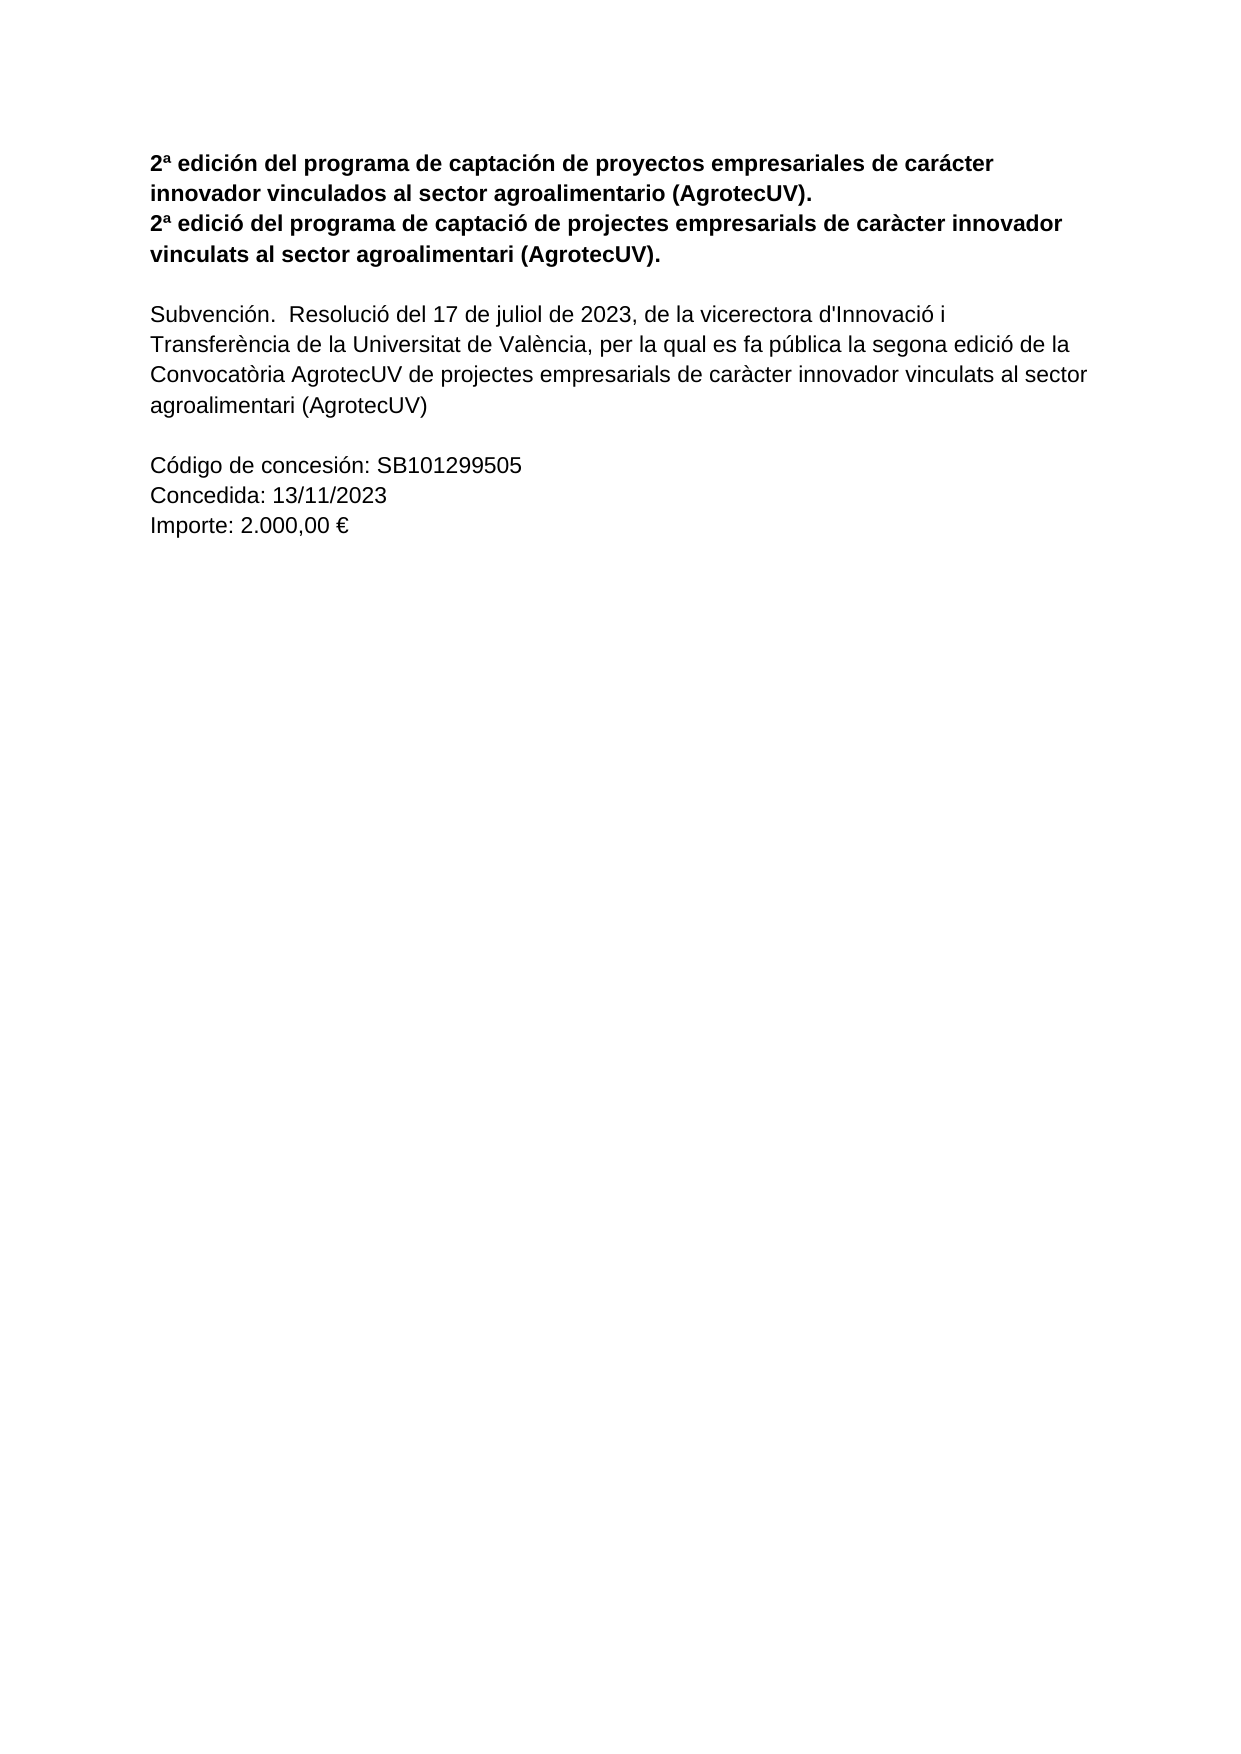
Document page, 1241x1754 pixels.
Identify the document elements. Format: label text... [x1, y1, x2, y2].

text 2ª edición del programa de captación de proyectos empresariales de carácter innovador vinculados al sector agroalimentario (AgrotecUV). [150, 150, 1090, 207]
text Concedida: 13/11/2023 [150, 482, 1090, 509]
text 2ª edició del programa de captació de projectes empresarials de caràcter innovador vinculats al sector agroalimentari (AgrotecUV). [150, 210, 1090, 267]
text Código de concesión: SB101299505 [150, 452, 1090, 478]
text Importe: 2.000,00 € [150, 512, 1090, 539]
text Subvención. Resolució del 17 de juliol de 2023, de la vicerectora d'Innovació i Transferència de la Universitat de València, per la qual es fa pública la segona edició de la Convocatòria AgrotecUV de projectes empresarials de caràcter innovador vinculats al sector agroalimentari (AgrotecUV) [150, 301, 1090, 418]
